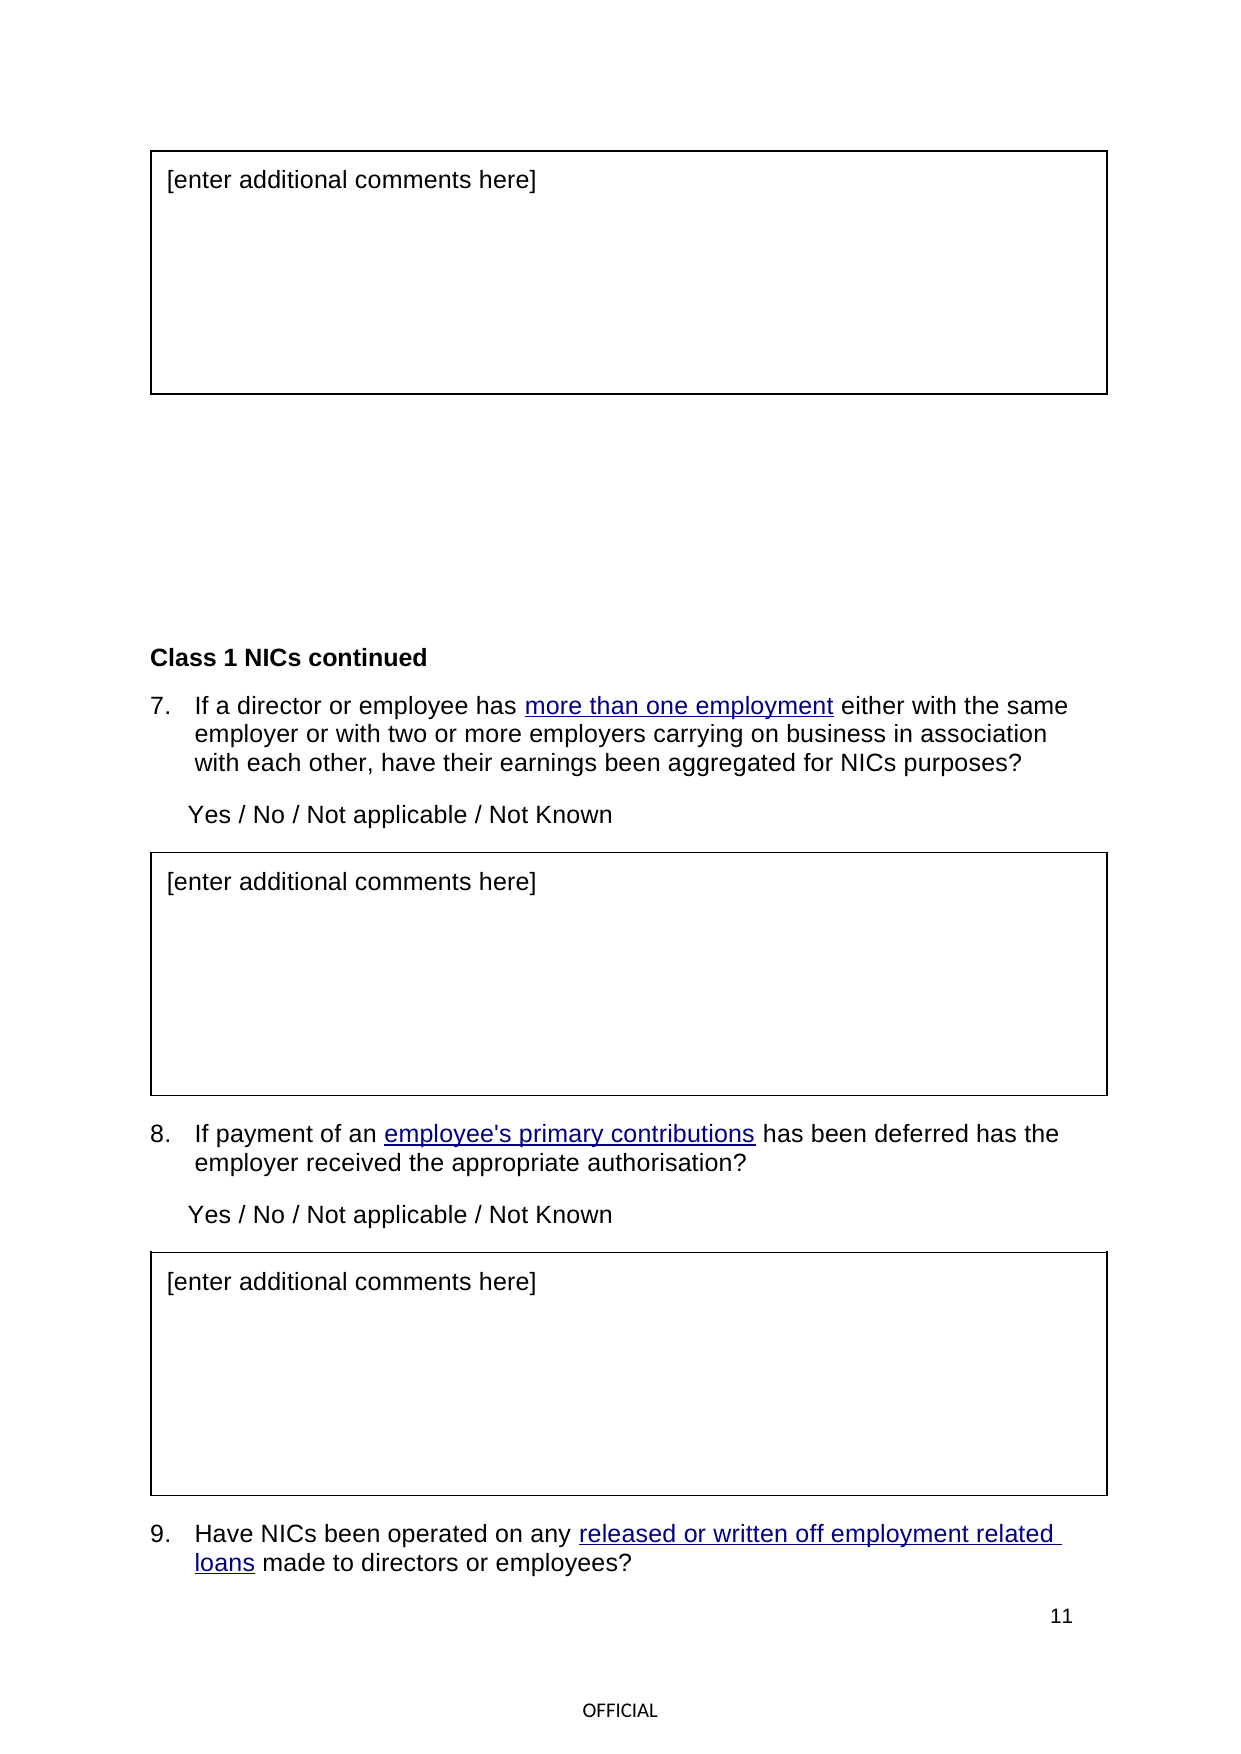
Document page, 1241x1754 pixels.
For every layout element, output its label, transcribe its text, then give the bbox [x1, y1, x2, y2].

text [enter additional comments here] [167, 867, 1087, 896]
subtitle If a director or employee has more than one employment either with the same employer or with two or more employers carrying on business in association with each other, have their earnings been aggregated for NICs purposes? [150, 691, 1090, 777]
subtitle Class 1 NICs continued [150, 643, 1090, 672]
text [enter additional comments here] [167, 165, 1087, 194]
subtitle Yes / No / Not applicable / Not Known [187, 800, 1090, 829]
subtitle Have NICs been operated on any released or written off employment related loans made to directors or employees? [150, 1519, 1090, 1577]
text [enter additional comments here] [167, 1267, 1087, 1296]
subtitle If payment of an employee's primary contributions has been deferred has the employer received the appropriate authorisation? [150, 1119, 1090, 1177]
subtitle Yes / No / Not applicable / Not Known [187, 1200, 1090, 1228]
